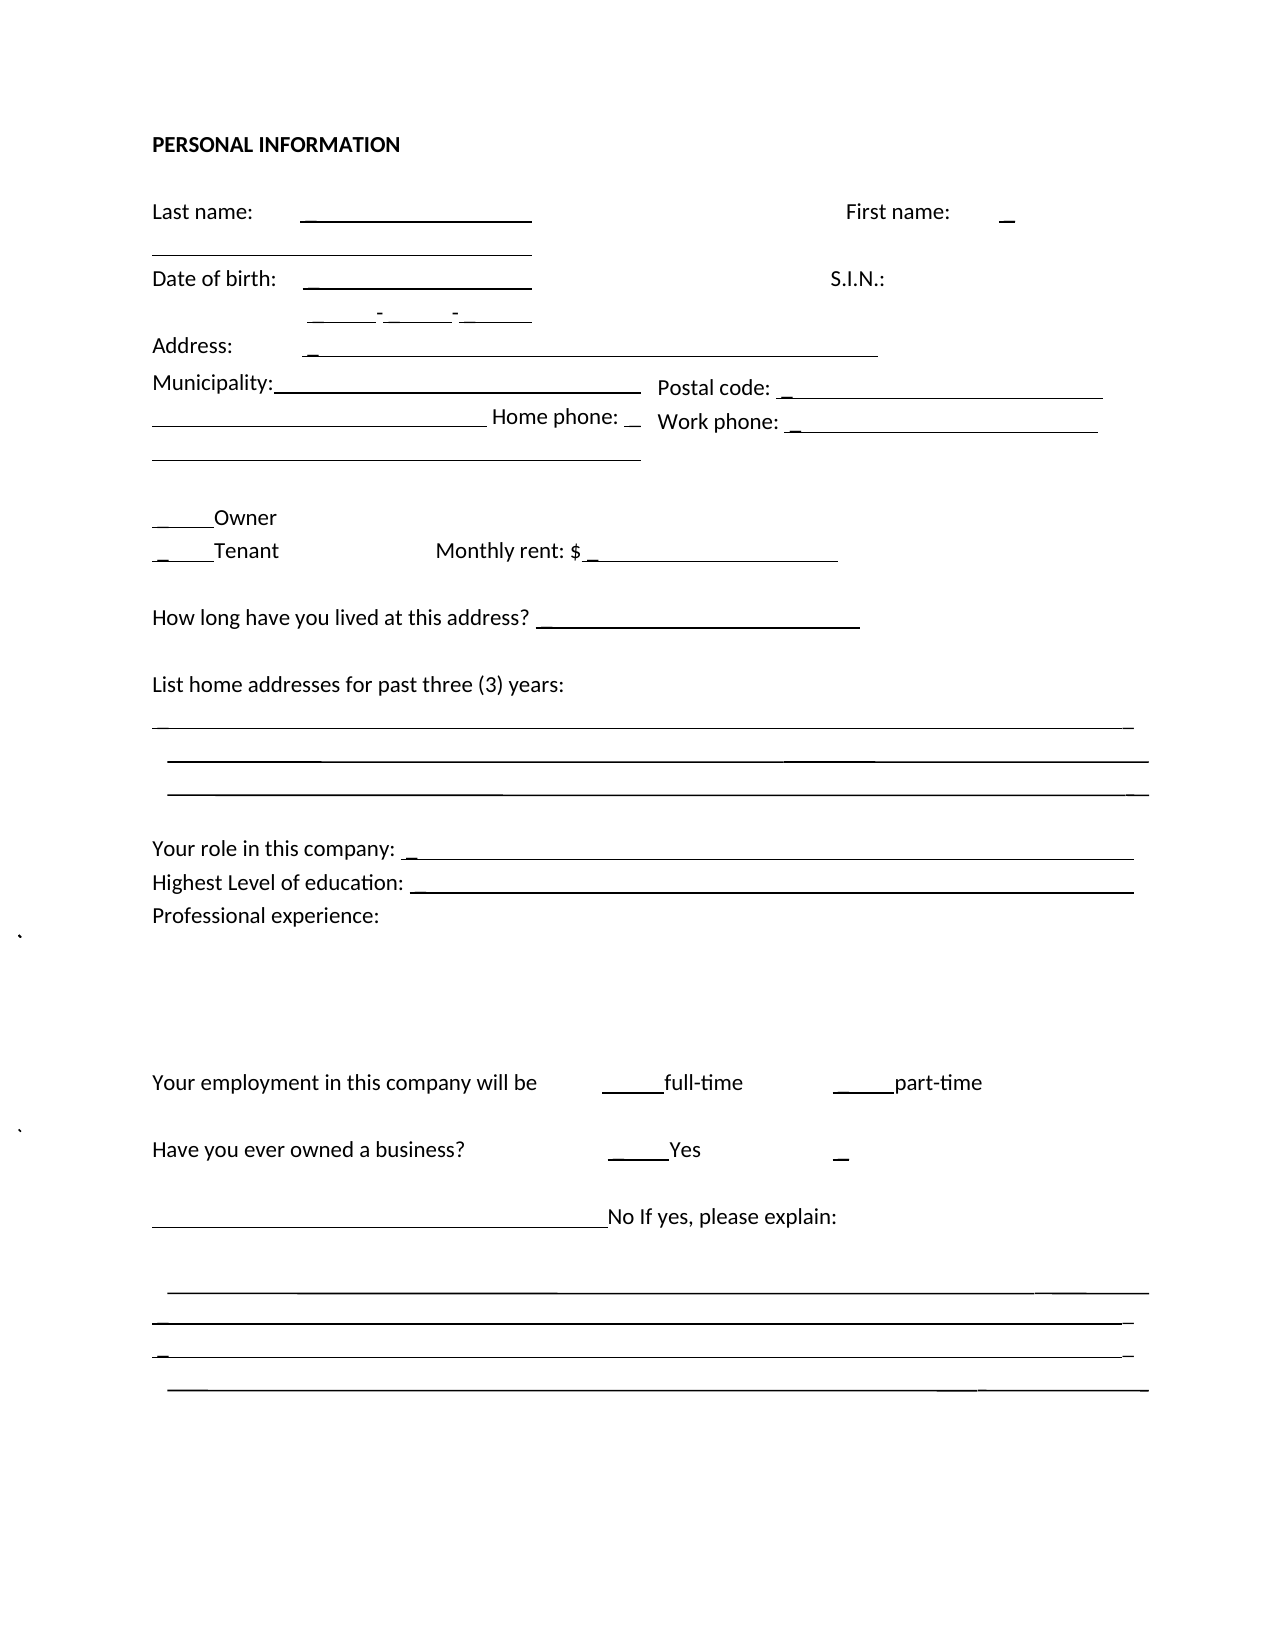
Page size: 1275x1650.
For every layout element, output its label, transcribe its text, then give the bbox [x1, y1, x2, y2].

text List home addresses for past three (3) years: [152, 670, 1146, 698]
text Municipality: Home phone: _ [152, 368, 641, 460]
text _ _ [152, 704, 1146, 732]
text _ _ [152, 1294, 1146, 1327]
text Address: _ [152, 331, 1146, 359]
text Your role in this company: _ Highest Level of education: _ Professional experience: [152, 834, 1134, 930]
text How long have you lived at this address? _ [152, 603, 1146, 631]
text _ Tenant Monthly rent: $ _ [152, 536, 1146, 564]
text Your employment in this company will be full-time _ part-time [152, 1068, 1146, 1096]
subtitle PERSONAL INFORMATION [152, 130, 1146, 158]
text Last name: _ First name: _ Date of birth: _ S.I.N.: _ - _ - _ [152, 197, 876, 326]
text Have you ever owned a business? _ Yes _ No If yes, please explain: [152, 1135, 920, 1231]
text _ _ [152, 1332, 1146, 1361]
text _ Owner [152, 503, 1146, 531]
text Postal code: _ Work phone: _ [657, 373, 1119, 435]
